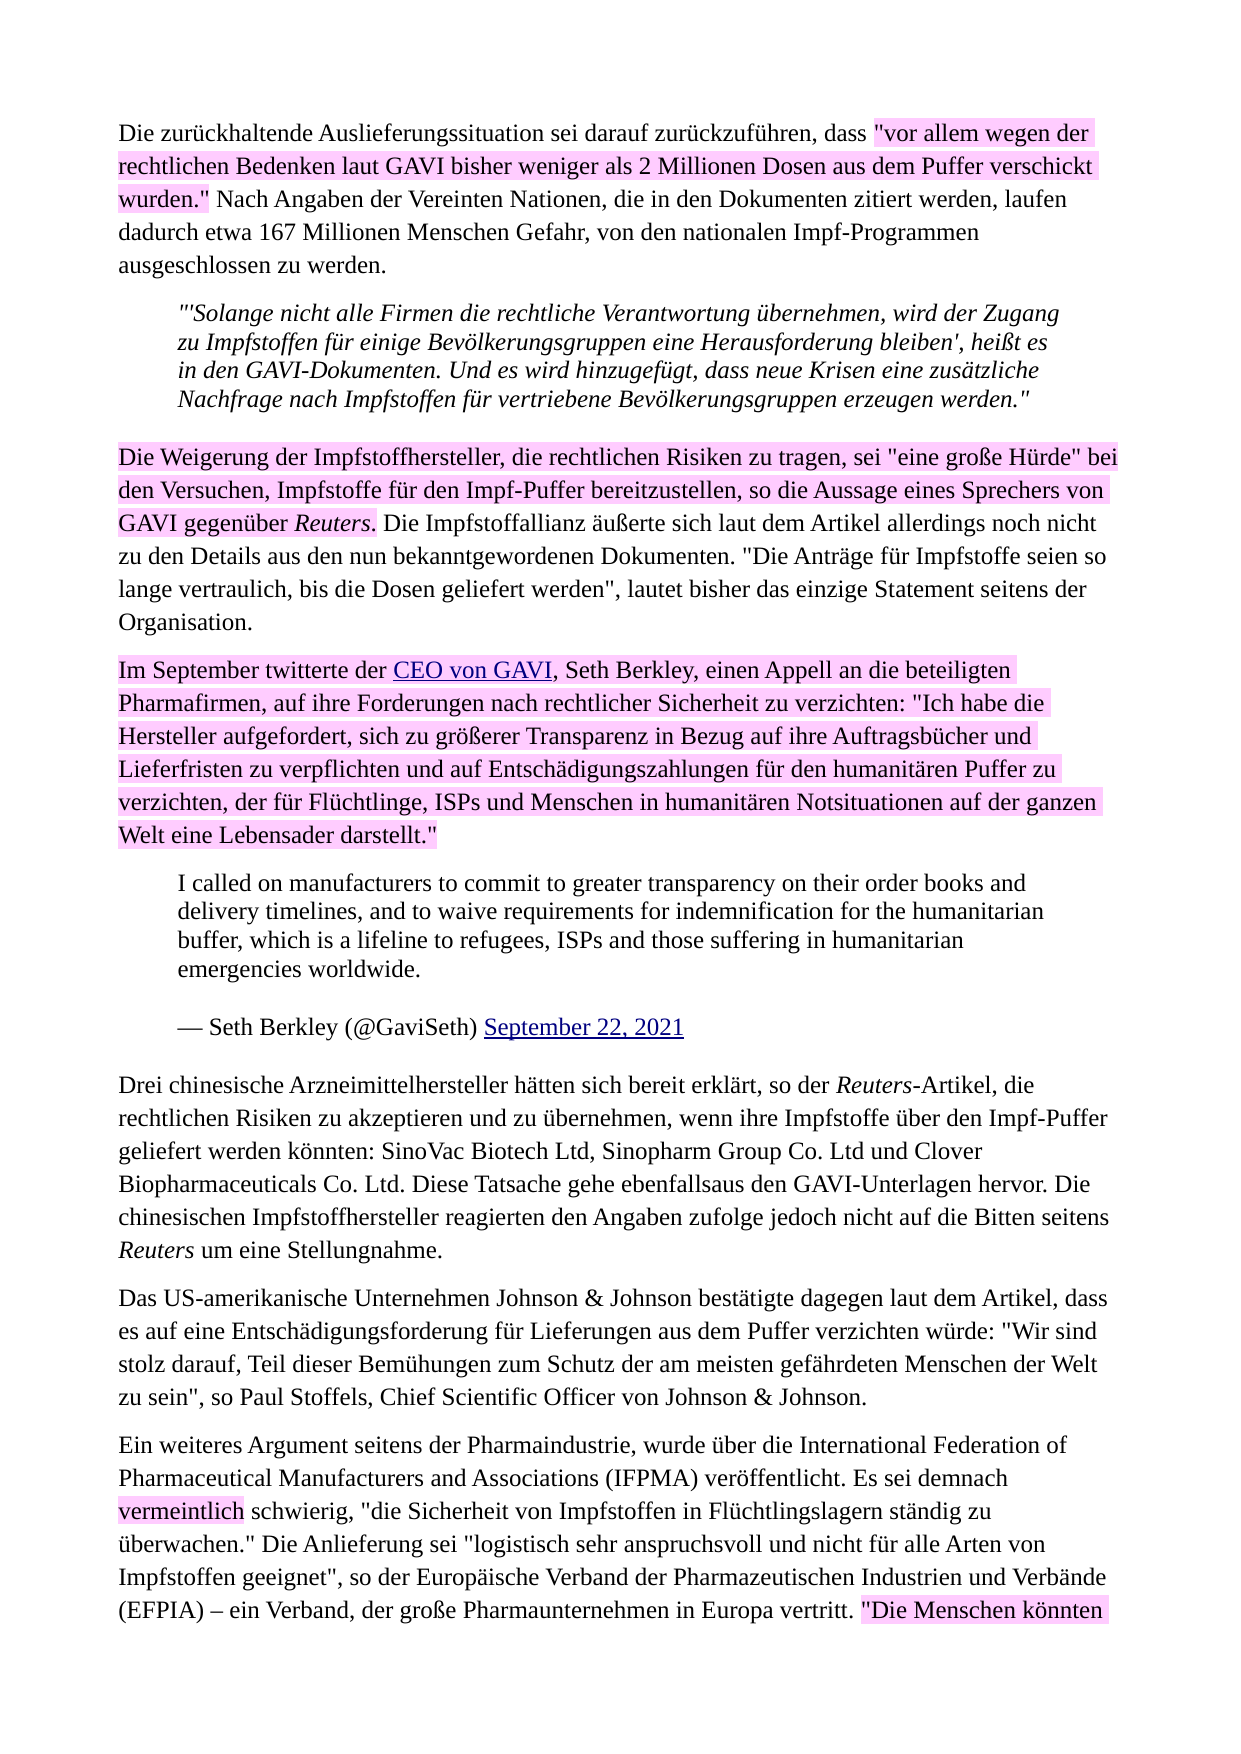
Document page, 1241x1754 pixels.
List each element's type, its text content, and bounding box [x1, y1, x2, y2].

text Im September twitterte der CEO von GAVI, Seth Berkley, einen Appell an die beteiligten Pharmafirmen, auf ihre Forderungen nach rechtlicher Sicherheit zu verzichten: "Ich habe die Hersteller aufgefordert, sich zu größerer Transparenz in Bezug auf ihre Auftragsbücher und Lieferfristen zu verpflichten und auf Entschädigungszahlungen für den humanitären Puffer zu verzichten, der für Flüchtlinge, ISPs und Menschen in humanitären Notsituationen auf der ganzen Welt eine Lebensader darstellt." [118, 655, 1122, 849]
text Drei chinesische Arzneimittelhersteller hätten sich bereit erklärt, so der Reuters-Artikel, die rechtlichen Risiken zu akzeptieren und zu übernehmen, wenn ihre Impfstoffe über den Impf-Puffer geliefert werden könnten: SinoVac Biotech Ltd, Sinopharm Group Co. Ltd und Clover Biopharmaceuticals Co. Ltd. Diese Tatsache gehe ebenfallsaus den GAVI-Unterlagen hervor. Die chinesischen Impfstoffhersteller reagierten den Angaben zufolge jedoch nicht auf die Bitten seitens Reuters um eine Stellungnahme. [118, 1070, 1122, 1264]
text Die Weigerung der Impfstoffhersteller, die rechtlichen Risiken zu tragen, sei "eine große Hürde" bei den Versuchen, Impfstoffe für den Impf-Puffer bereitzustellen, so die Aussage eines Sprechers von GAVI gegenüber Reuters. Die Impfstoffallianz äußerte sich laut dem Artikel allerdings noch nicht zu den Details aus den nun bekanntgewordenen Dokumenten. "Die Anträge für Impfstoffe seien so lange vertraulich, bis die Dosen geliefert werden", lautet bisher das einzige Statement seitens der Organisation. [118, 442, 1122, 636]
text Die zurückhaltende Auslieferungssituation sei darauf zurückzuführen, dass "vor allem wegen der rechtlichen Bedenken laut GAVI bisher weniger als 2 Millionen Dosen aus dem Puffer verschickt wurden." Nach Angaben der Vereinten Nationen, die in den Dokumenten zitiert werden, laufen dadurch etwa 167 Millionen Menschen Gefahr, von den nationalen Impf-Programmen ausgeschlossen zu werden. [118, 118, 1122, 279]
text Das US-amerikanische Unternehmen Johnson & Johnson bestätigte dagegen laut dem Artikel, dass es auf eine Entschädigungsforderung für Lieferungen aus dem Puffer verzichten würde: "Wir sind stolz darauf, Teil dieser Bemühungen zum Schutz der am meisten gefährdeten Menschen der Welt zu sein", so Paul Stoffels, Chief Scientific Officer von Johnson & Johnson. [118, 1283, 1122, 1411]
text — Seth Berkley (@GaviSeth) September 22, 2021 [177, 1012, 1063, 1041]
text Ein weiteres Argument seitens der Pharmaindustrie, wurde über die International Federation of Pharmaceutical Manufacturers and Associations (IFPMA) veröffentlicht. Es sei demnach vermeintlich schwierig, "die Sicherheit von Impfstoffen in Flüchtlingslagern ständig zu überwachen." Die Anlieferung sei "logistisch sehr anspruchsvoll und nicht für alle Arten von Impfstoffen geeignet", so der Europäische Verband der Pharmazeutischen Industrien und Verbände (EFPIA) – ein Verband, der große Pharmaunternehmen in Europa vertritt. "Die Menschen könnten [118, 1430, 1122, 1624]
text "'Solange nicht alle Firmen die rechtliche Verantwortung übernehmen, wird der Zugang zu Impfstoffen für einige Bevölkerungsgruppen eine Herausforderung bleiben', heißt es in den GAVI-Dokumenten. Und es wird hinzugefügt, dass neue Krisen eine zusätzliche Nachfrage nach Impfstoffen für vertriebene Bevölkerungsgruppen erzeugen werden." [177, 298, 1063, 413]
text I called on manufacturers to commit to greater transparency on their order books and delivery timelines, and to waive requirements for indemnification for the humanitarian buffer, which is a lifeline to refugees, ISPs and those suffering in humanitarian emergencies worldwide. [177, 868, 1063, 983]
